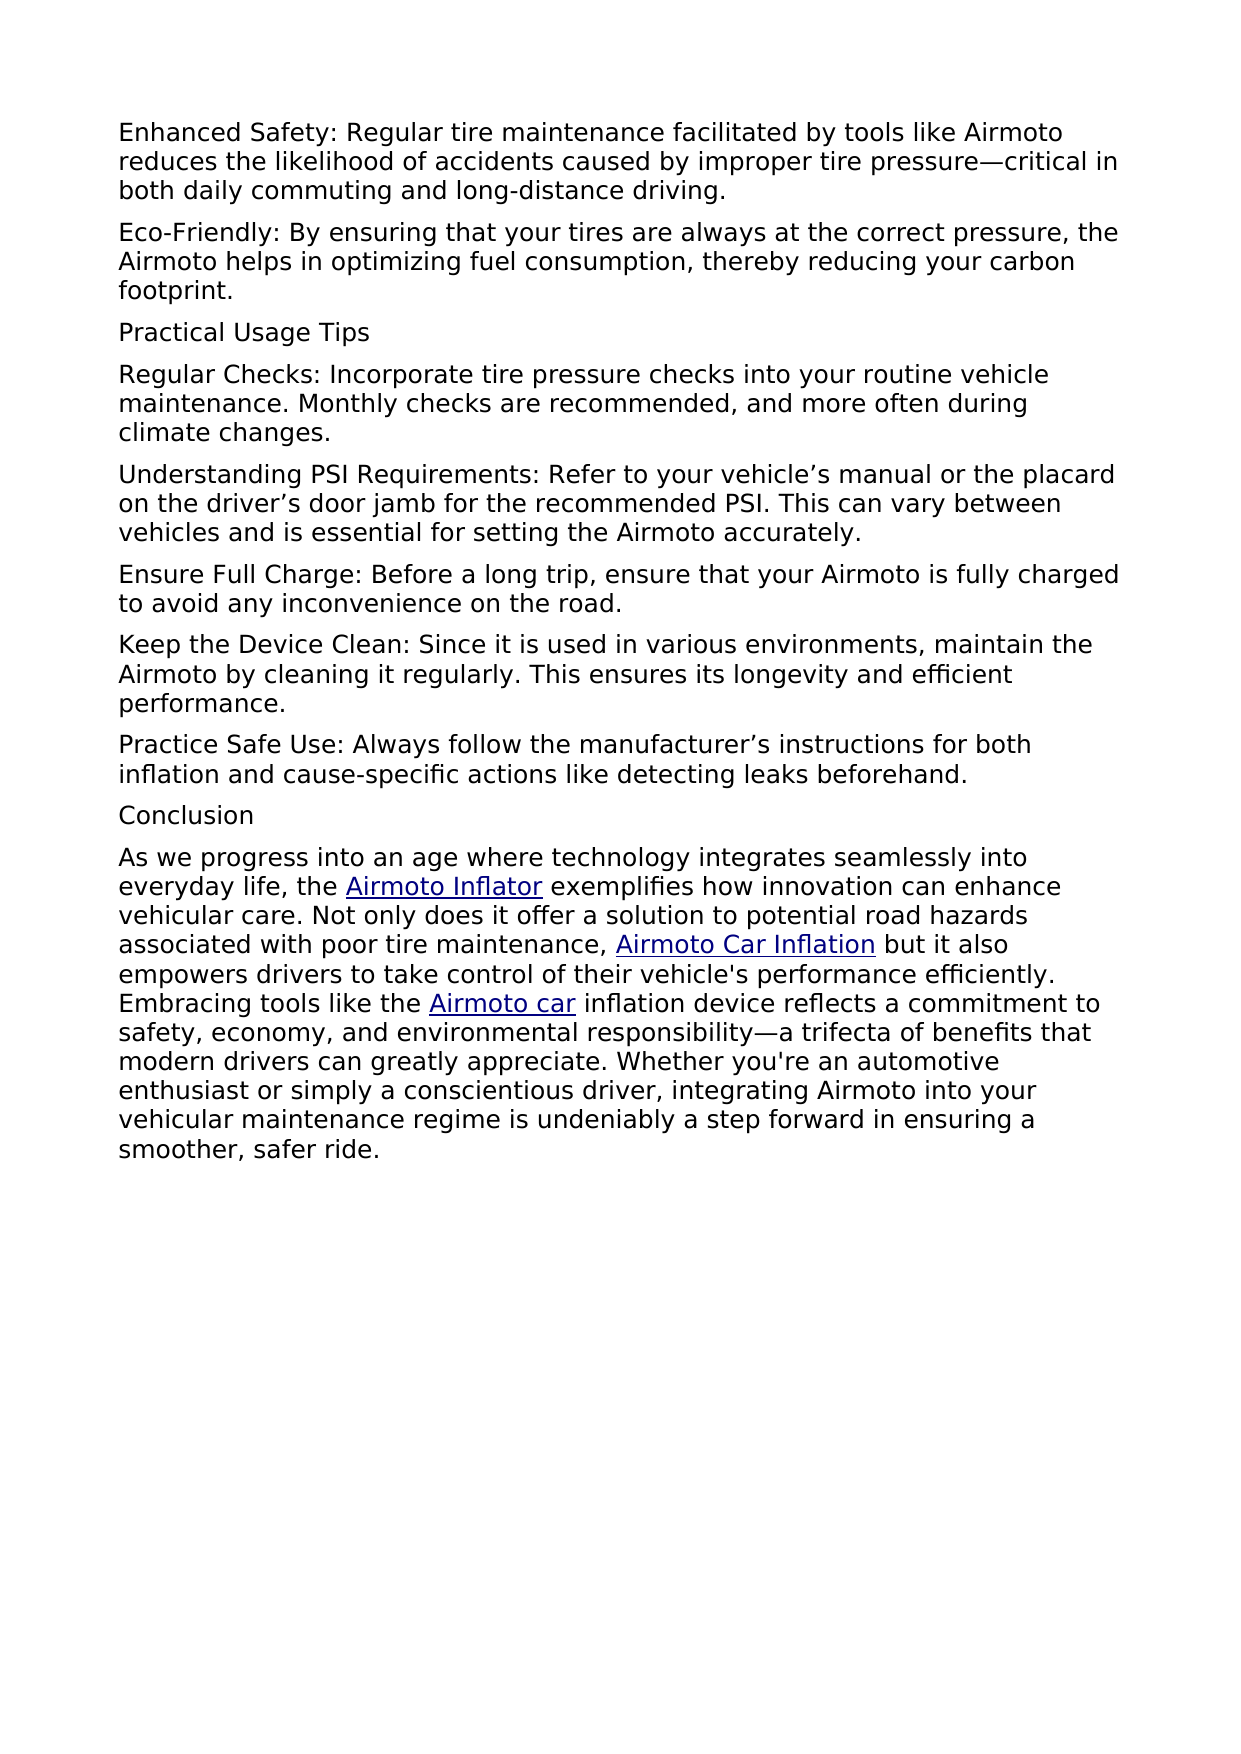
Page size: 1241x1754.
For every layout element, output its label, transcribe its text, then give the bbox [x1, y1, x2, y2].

text As we progress into an age where technology integrates seamlessly into everyday life, the Airmoto Inflator exemplifies how innovation can enhance vehicular care. Not only does it offer a solution to potential road hazards associated with poor tire maintenance, Airmoto Car Inflation but it also empowers drivers to take control of their vehicle's performance efficiently. Embracing tools like the Airmoto car inflation device reflects a commitment to safety, economy, and environmental responsibility—a trifecta of benefits that modern drivers can greatly appreciate. Whether you're an automotive enthusiast or simply a conscientious driver, integrating Airmoto into your vehicular maintenance regime is undeniably a step forward in ensuring a smoother, safer ride. [118, 843, 1122, 1164]
text Conclusion [118, 801, 1122, 831]
text Understanding PSI Requirements: Refer to your vehicle’s manual or the placard on the driver’s door jamb for the recommended PSI. This can vary between vehicles and is essential for setting the Airmoto accurately. [118, 460, 1122, 547]
text Enhanced Safety: Regular tire maintenance facilitated by tools like Airmoto reduces the likelihood of accidents caused by improper tire pressure—critical in both daily commuting and long-distance driving. [118, 118, 1122, 206]
text Ensure Full Charge: Before a long trip, ensure that your Airmoto is fully charged to avoid any inconvenience on the road. [118, 560, 1122, 618]
text Eco-Friendly: By ensuring that your tires are always at the correct pressure, the Airmoto helps in optimizing fuel consumption, thereby reducing your carbon footprint. [118, 218, 1122, 306]
text Practical Usage Tips [118, 318, 1122, 347]
text Practice Safe Use: Always follow the manufacturer’s instructions for both inflation and cause-specific actions like detecting leaks beforehand. [118, 731, 1122, 789]
text Regular Checks: Incorporate tire pressure checks into your routine vehicle maintenance. Monthly checks are recommended, and more often during climate changes. [118, 360, 1122, 447]
text Keep the Device Clean: Since it is used in various environments, maintain the Airmoto by cleaning it regularly. This ensures its longevity and efficient performance. [118, 631, 1122, 718]
